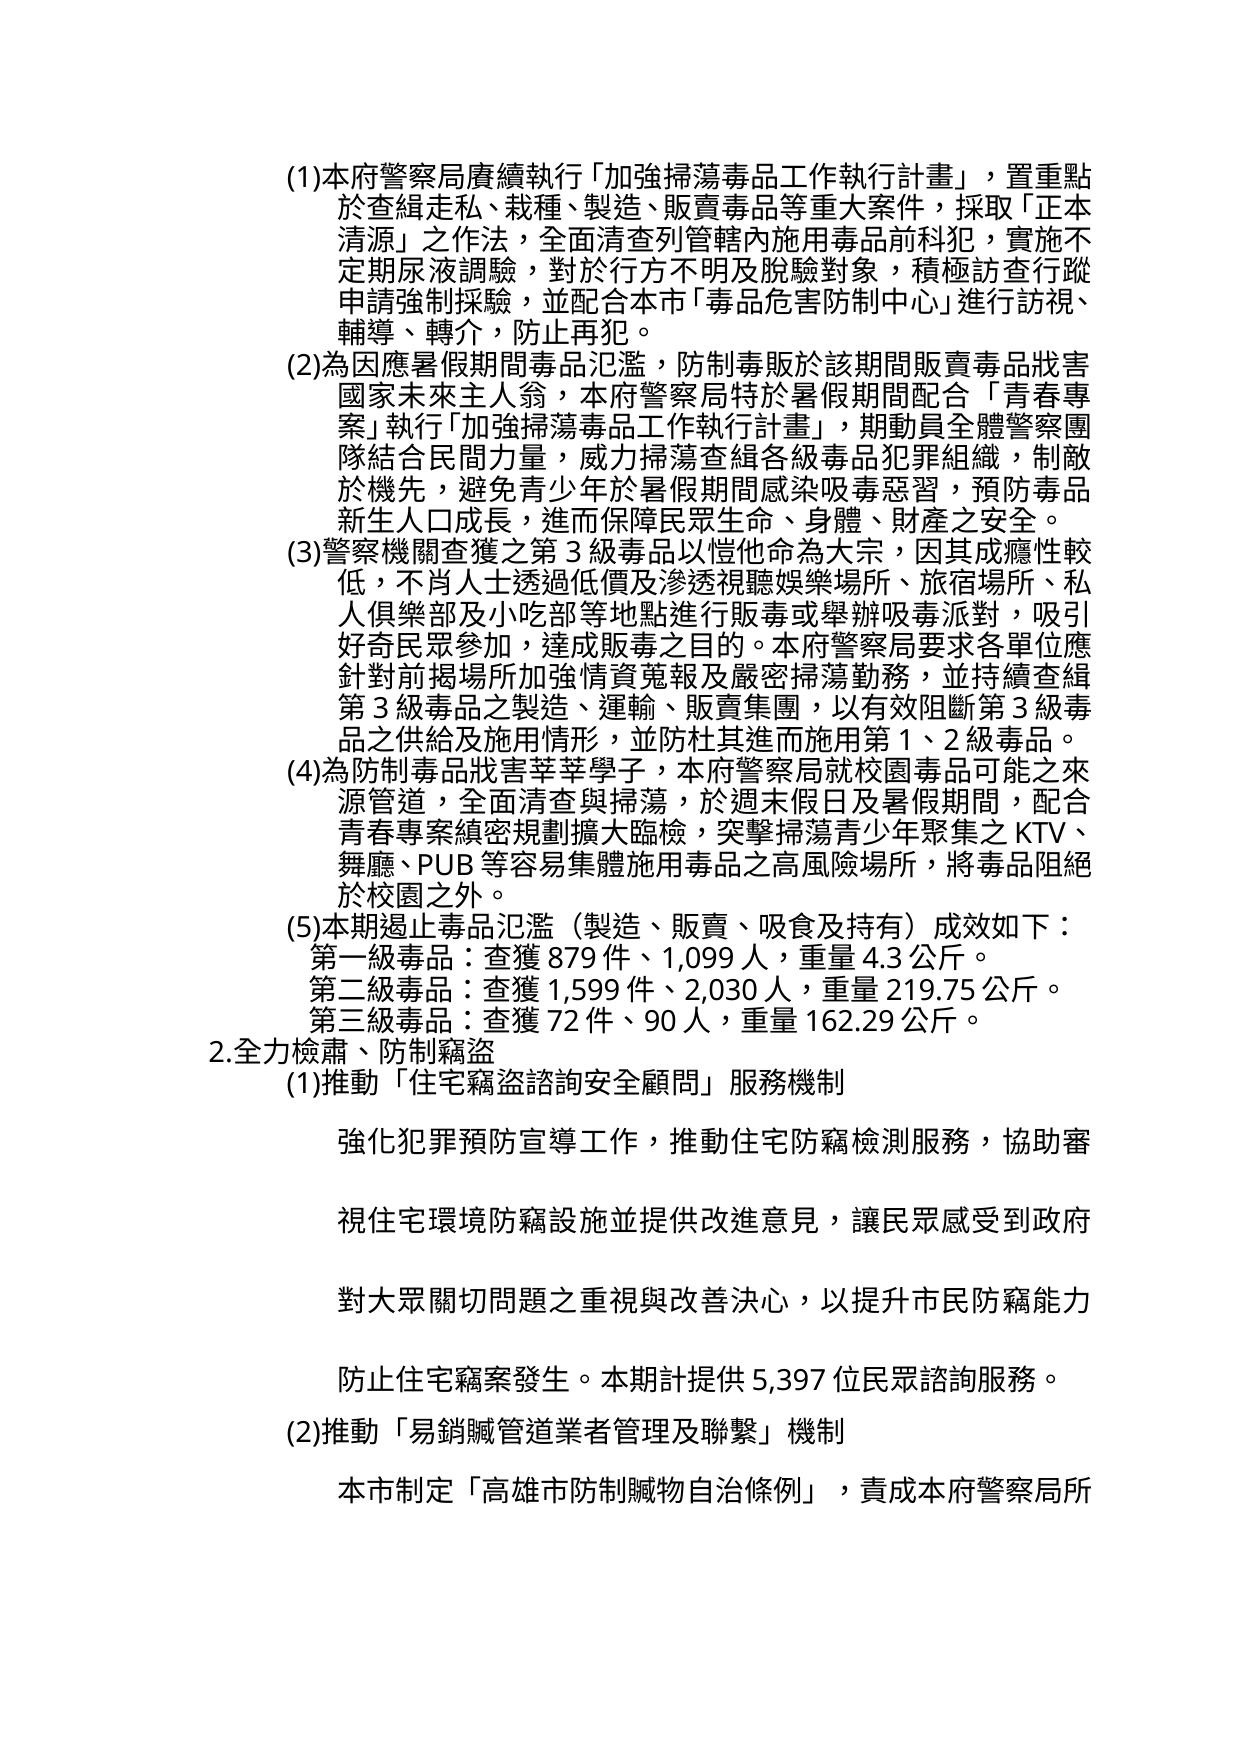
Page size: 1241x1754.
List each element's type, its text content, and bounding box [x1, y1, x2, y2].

text 第三級毒品：查獲72件、90人，重量162.29公斤。 [279, 1006, 1092, 1038]
text (1)推動「住宅竊盜諮詢安全顧問」服務機制 [279, 1069, 1092, 1100]
text (5)本期遏止毒品氾濫（製造、販賣、吸食及持有）成效如下： [279, 913, 1092, 944]
text 第一級毒品：查獲879件、1,099人，重量4.3公斤。 [279, 944, 1092, 975]
text (3)警察機關查獲之第3級毒品以愷他命為大宗，因其成癮性較低，不肖人士透過低價及滲透視聽娛樂場所、旅宿場所、私人俱樂部及小吃部等地點進行販毒或舉辦吸毒派對，吸引好奇民眾參加，達成販毒之目的。本府警察局要求各單位應針對前揭場所加強情資蒐報及嚴密掃蕩勤務，並持續查緝第3級毒品之製造、運輸、販賣集團，以有效阻斷第3級毒品之供給及施用情形，並防杜其進而施用第1、2級毒品。 [279, 538, 1092, 756]
text (2)推動「易銷贓管道業者管理及聯繫」機制 [279, 1418, 1092, 1449]
text 2.全力檢肅、防制竊盜 [148, 1038, 1092, 1069]
text (4)為防制毒品戕害莘莘學子，本府警察局就校園毒品可能之來源管道，全面清查與掃蕩，於週末假日及暑假期間，配合青春專案縝密規劃擴大臨檢，突擊掃蕩青少年聚集之KTV、舞廳、PUB等容易集體施用毒品之高風險場所，將毒品阻絕於校園之外。 [279, 756, 1092, 913]
text 強化犯罪預防宣導工作，推動住宅防竊檢測服務，協助審視住宅環境防竊設施並提供改進意見，讓民眾感受到政府對大眾關切問題之重視與改善決心，以提升市民防竊能力，防止住宅竊案發生。本期計提供5,397位民眾諮詢服務。 [337, 1100, 1092, 1418]
text 第二級毒品：查獲1,599件、2,030人，重量219.75公斤。 [279, 975, 1092, 1006]
text 本市制定「高雄市防制贓物自治條例」，責成本府警察局所 [337, 1449, 1092, 1528]
text (1)本府警察局賡續執行「加強掃蕩毒品工作執行計畫」，置重點於查緝走私、栽種、製造、販賣毒品等重大案件，採取「正本清源」之作法，全面清查列管轄內施用毒品前科犯，實施不定期尿液調驗，對於行方不明及脫驗對象，積極訪查行蹤申請強制採驗，並配合本市「毒品危害防制中心」進行訪視、輔導、轉介，防止再犯。 [279, 163, 1092, 350]
text (2)為因應暑假期間毒品氾濫，防制毒販於該期間販賣毒品戕害國家未來主人翁，本府警察局特於暑假期間配合「青春專案」執行「加強掃蕩毒品工作執行計畫」，期動員全體警察團隊結合民間力量，威力掃蕩查緝各級毒品犯罪組織，制敵於機先，避免青少年於暑假期間感染吸毒惡習，預防毒品新生人口成長，進而保障民眾生命、身體、財產之安全。 [279, 350, 1092, 538]
